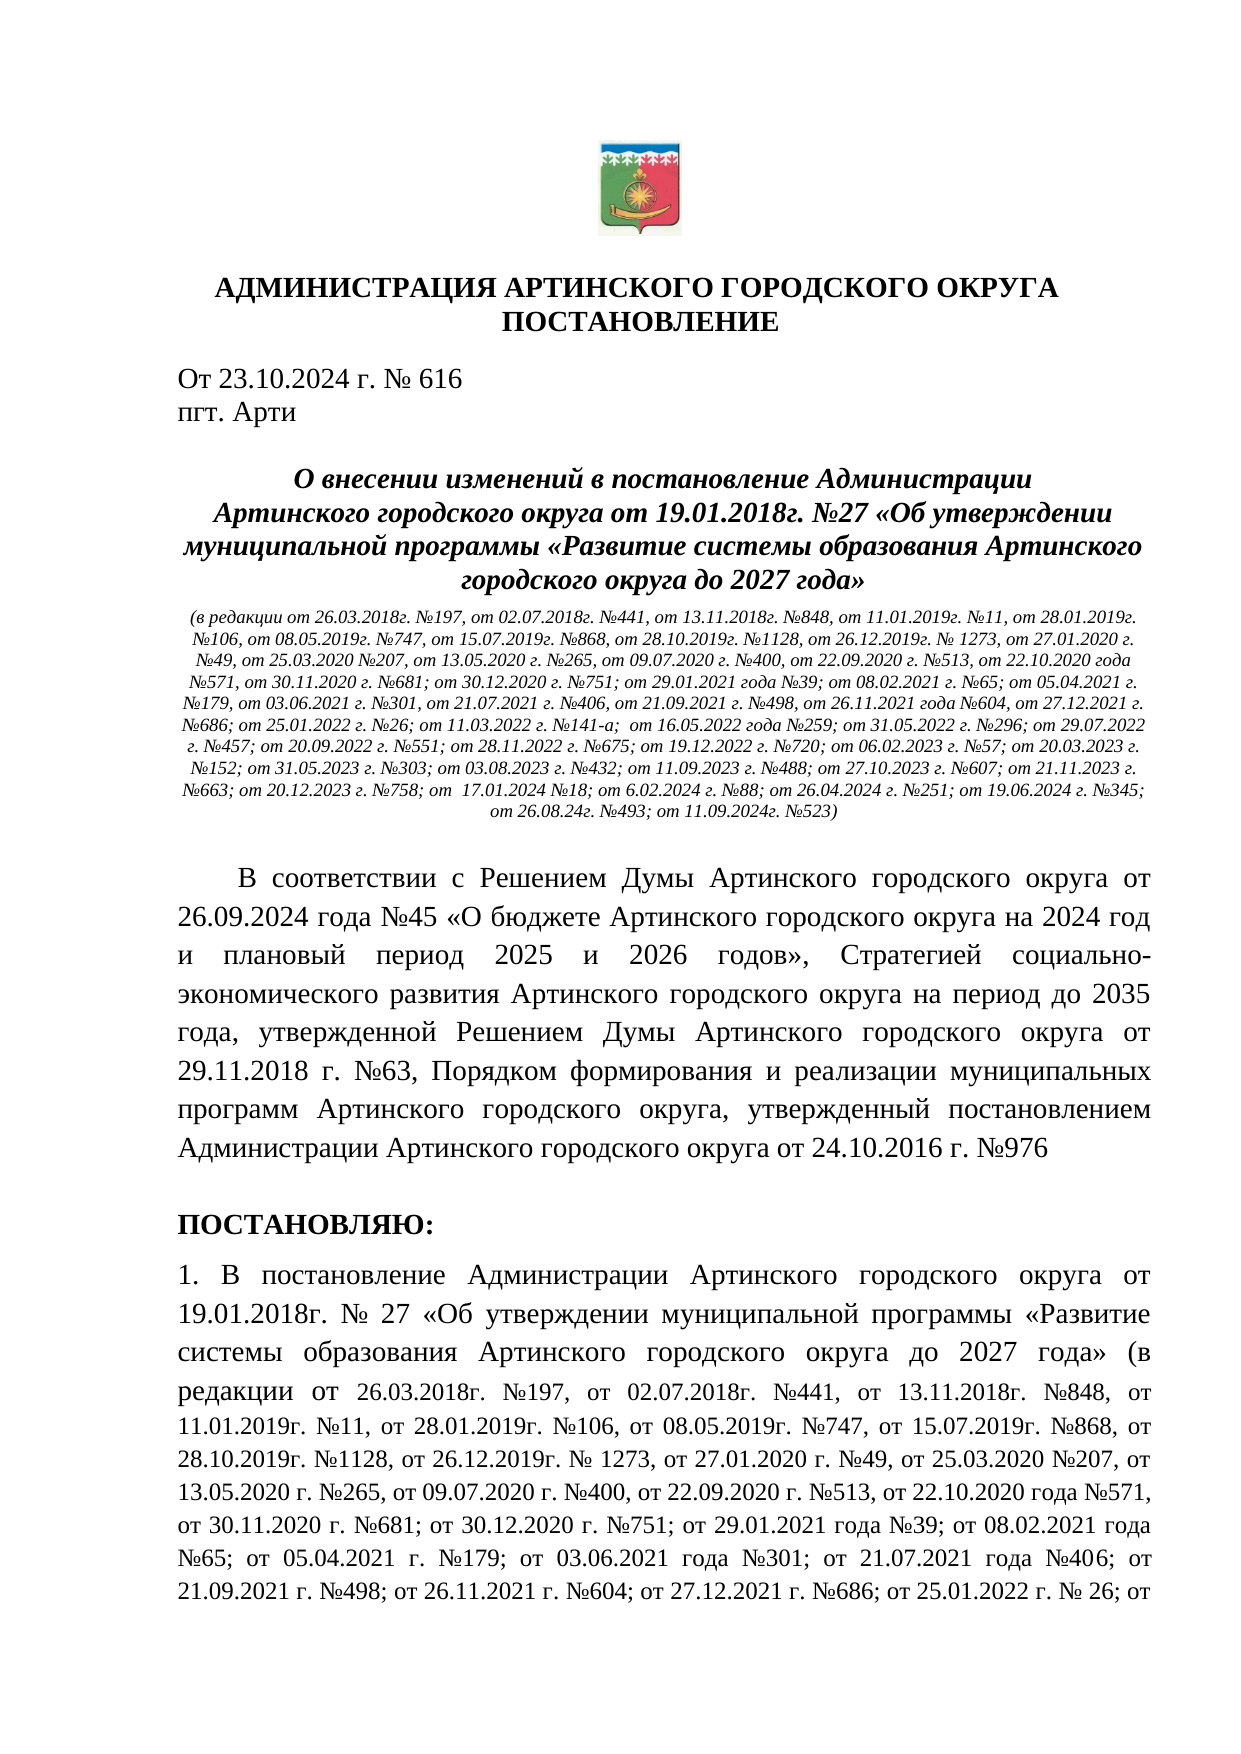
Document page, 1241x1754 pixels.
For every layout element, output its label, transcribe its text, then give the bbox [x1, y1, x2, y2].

table_header [155, 118, 1126, 259]
picture [598, 139, 683, 236]
text ПОСТАНОВЛЯЮ: [177, 1207, 1152, 1241]
table_cell АДМИНИСТРАЦИЯ АРТИНСКОГО ГОРОДСКОГО ОКРУГА ПОСТАНОВЛЕНИЕ [155, 259, 1126, 361]
text О внесении изменений в постановление Администрации [177, 461, 1152, 495]
text Артинского городского округа от 19.01.2018г. №27 «Об утверждении муниципальной программы «Развитие системы образования Артинского городского округа до 2027 года» [177, 495, 1152, 596]
text В соответствии с Решением Думы Артинского городского округа от 26.09.2024 года №45 «О бюджете Артинского городского округа на 2024 год и плановый период 2025 и 2026 годов», Стратегией социально-экономического развития Артинского городского округа на период до 2035 года, утвержденной Решением Думы Артинского городского округа от 29.11.2018 г. №63, Порядком формирования и реализации муниципальных программ Артинского городского округа, утвержденный постановлением Администрации Артинского городского округа от 24.10.2016 г. №976 [177, 860, 1152, 1163]
text (в редакции от 26.03.2018г. №197, от 02.07.2018г. №441, от 13.11.2018г. №848, от 11.01.2019г. №11, от 28.01.2019г. №106, от 08.05.2019г. №747, от 15.07.2019г. №868, от 28.10.2019г. №1128, от 26.12.2019г. № 1273, от 27.01.2020 г. №49, от 25.03.2020 №207, от 13.05.2020 г. №265, от 09.07.2020 г. №400, от 22.09.2020 г. №513, от 22.10.2020 года №571, от 30.11.2020 г. №681; от 30.12.2020 г. №751; от 29.01.2021 года №39; от 08.02.2021 г. №65; от 05.04.2021 г. №179, от 03.06.2021 г. №301, от 21.07.2021 г. №406, от 21.09.2021 г. №498, от 26.11.2021 года №604, от 27.12.2021 г. №686; от 25.01.2022 г. №26; от 11.03.2022 г. №141-а; от 16.05.2022 года №259; от 31.05.2022 г. №296; от 29.07.2022 г. №457; от 20.09.2022 г. №551; от 28.11.2022 г. №675; от 19.12.2022 г. №720; от 06.02.2023 г. №57; от 20.03.2023 г. №152; от 31.05.2023 г. №303; от 03.08.2023 г. №432; от 11.09.2023 г. №488; от 27.10.2023 г. №607; от 21.11.2023 г. №663; от 20.12.2023 г. №758; от 17.01.2024 №18; от 6.02.2024 г. №88; от 26.04.2024 г. №251; от 19.06.2024 г. №345; от 26.08.24г. №493; от 11.09.2024г. №523) [177, 606, 1152, 822]
text От 23.10.2024 г. № 616 [177, 361, 1152, 394]
text пгт. Арти [177, 394, 1152, 428]
text 1. В постановление Администрации Артинского городского округа от 19.01.2018г. № 27 «Об утверждении муниципальной программы «Развитие системы образования Артинского городского округа до 2027 года» (в редакции от 26.03.2018г. №197, от 02.07.2018г. №441, от 13.11.2018г. №848, от 11.01.2019г. №11, от 28.01.2019г. №106, от 08.05.2019г. №747, от 15.07.2019г. №868, от 28.10.2019г. №1128, от 26.12.2019г. № 1273, от 27.01.2020 г. №49, от 25.03.2020 №207, от 13.05.2020 г. №265, от 09.07.2020 г. №400, от 22.09.2020 г. №513, от 22.10.2020 года №571, от 30.11.2020 г. №681; от 30.12.2020 г. №751; от 29.01.2021 года №39; от 08.02.2021 года №65; от 05.04.2021 г. №179; от 03.06.2021 года №301; от 21.07.2021 года №406; от 21.09.2021 г. №498; от 26.11.2021 г. №604; от 27.12.2021 г. №686; от 25.01.2022 г. № 26; от [177, 1257, 1152, 1605]
